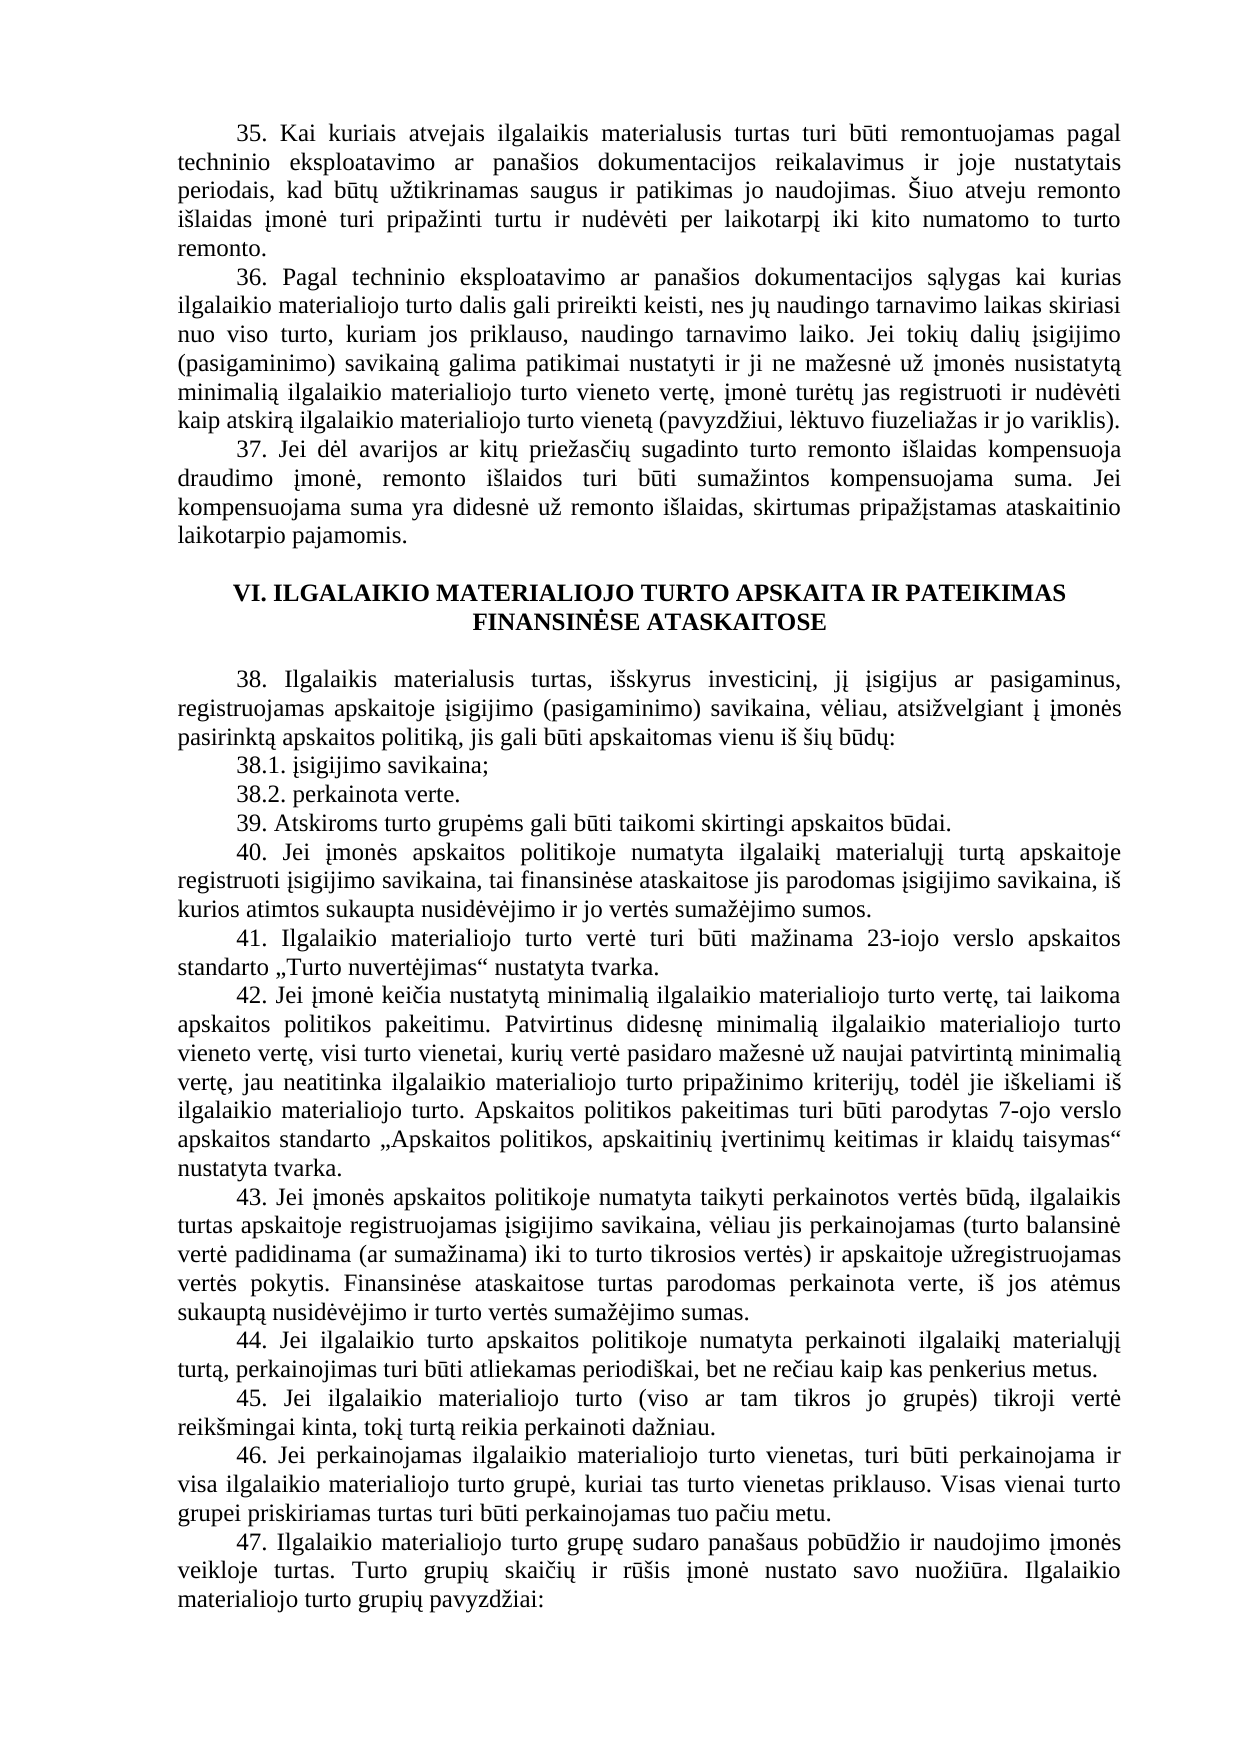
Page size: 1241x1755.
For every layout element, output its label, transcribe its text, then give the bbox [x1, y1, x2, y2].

text 35. Kai kuriais atvejais ilgalaikis materialusis turtas turi būti remontuojamas pagal techninio eksploatavimo ar panašios dokumentacijos reikalavimus ir joje nustatytais periodais, kad būtų užtikrinamas saugus ir patikimas jo naudojimas. Šiuo atveju remonto išlaidas įmonė turi pripažinti turtu ir nudėvėti per laikotarpį iki kito numatomo to turto remonto. [177, 118, 1122, 262]
text 46. Jei perkainojamas ilgalaikio materialiojo turto vienetas, turi būti perkainojama ir visa ilgalaikio materialiojo turto grupė, kuriai tas turto vienetas priklauso. Visas vienai turto grupei priskiriamas turtas turi būti perkainojamas tuo pačiu metu. [177, 1441, 1122, 1527]
text 39. Atskiroms turto grupėms gali būti taikomi skirtingi apskaitos būdai. [177, 808, 1122, 837]
text 47. Ilgalaikio materialiojo turto grupę sudaro panašaus pobūdžio ir naudojimo įmonės veikloje turtas. Turto grupių skaičių ir rūšis įmonė nustato savo nuožiūra. Ilgalaikio materialiojo turto grupių pavyzdžiai: [177, 1527, 1122, 1613]
text VI. ILGALAIKIO MATERIALIOJO TURTO APSKAITA IR PATEIKIMAS FINANSINĖSE ATASKAITOSE [177, 578, 1122, 636]
text 38.1. įsigijimo savikaina; [177, 751, 1122, 779]
text 38.2. perkainota verte. [177, 779, 1122, 808]
text 43. Jei įmonės apskaitos politikoje numatyta taikyti perkainotos vertės būdą, ilgalaikis turtas apskaitoje registruojamas įsigijimo savikaina, vėliau jis perkainojamas (turto balansinė vertė padidinama (ar sumažinama) iki to turto tikrosios vertės) ir apskaitoje užregistruojamas vertės pokytis. Finansinėse ataskaitose turtas parodomas perkainota verte, iš jos atėmus sukauptą nusidėvėjimo ir turto vertės sumažėjimo sumas. [177, 1182, 1122, 1326]
text 42. Jei įmonė keičia nustatytą minimalią ilgalaikio materialiojo turto vertę, tai laikoma apskaitos politikos pakeitimu. Patvirtinus didesnę minimalią ilgalaikio materialiojo turto vieneto vertę, visi turto vienetai, kurių vertė pasidaro mažesnė už naujai patvirtintą minimalią vertę, jau neatitinka ilgalaikio materialiojo turto pripažinimo kriterijų, todėl jie iškeliami iš ilgalaikio materialiojo turto. Apskaitos politikos pakeitimas turi būti parodytas 7-ojo verslo apskaitos standarto „Apskaitos politikos, apskaitinių įvertinimų keitimas ir klaidų taisymas“ nustatyta tvarka. [177, 981, 1122, 1182]
text 37. Jei dėl avarijos ar kitų priežasčių sugadinto turto remonto išlaidas kompensuoja draudimo įmonė, remonto išlaidos turi būti sumažintos kompensuojama suma. Jei kompensuojama suma yra didesnė už remonto išlaidas, skirtumas pripažįstamas ataskaitinio laikotarpio pajamomis. [177, 434, 1122, 549]
text 41. Ilgalaikio materialiojo turto vertė turi būti mažinama 23-iojo verslo apskaitos standarto „Turto nuvertėjimas“ nustatyta tvarka. [177, 923, 1122, 981]
text 45. Jei ilgalaikio materialiojo turto (viso ar tam tikros jo grupės) tikroji vertė reikšmingai kinta, tokį turtą reikia perkainoti dažniau. [177, 1383, 1122, 1441]
text 38. Ilgalaikis materialusis turtas, išskyrus investicinį, jį įsigijus ar pasigaminus, registruojamas apskaitoje įsigijimo (pasigaminimo) savikaina, vėliau, atsižvelgiant į įmonės pasirinktą apskaitos politiką, jis gali būti apskaitomas vienu iš šių būdų: [177, 664, 1122, 751]
text 36. Pagal techninio eksploatavimo ar panašios dokumentacijos sąlygas kai kurias ilgalaikio materialiojo turto dalis gali prireikti keisti, nes jų naudingo tarnavimo laikas skiriasi nuo viso turto, kuriam jos priklauso, naudingo tarnavimo laiko. Jei tokių dalių įsigijimo (pasigaminimo) savikainą galima patikimai nustatyti ir ji ne mažesnė už įmonės nusistatytą minimalią ilgalaikio materialiojo turto vieneto vertę, įmonė turėtų jas registruoti ir nudėvėti kaip atskirą ilgalaikio materialiojo turto vienetą (pavyzdžiui, lėktuvo fiuzeliažas ir jo variklis). [177, 262, 1122, 434]
text 44. Jei ilgalaikio turto apskaitos politikoje numatyta perkainoti ilgalaikį materialųjį turtą, perkainojimas turi būti atliekamas periodiškai, bet ne rečiau kaip kas penkerius metus. [177, 1326, 1122, 1383]
text 40. Jei įmonės apskaitos politikoje numatyta ilgalaikį materialųjį turtą apskaitoje registruoti įsigijimo savikaina, tai finansinėse ataskaitose jis parodomas įsigijimo savikaina, iš kurios atimtos sukaupta nusidėvėjimo ir jo vertės sumažėjimo sumos. [177, 837, 1122, 923]
